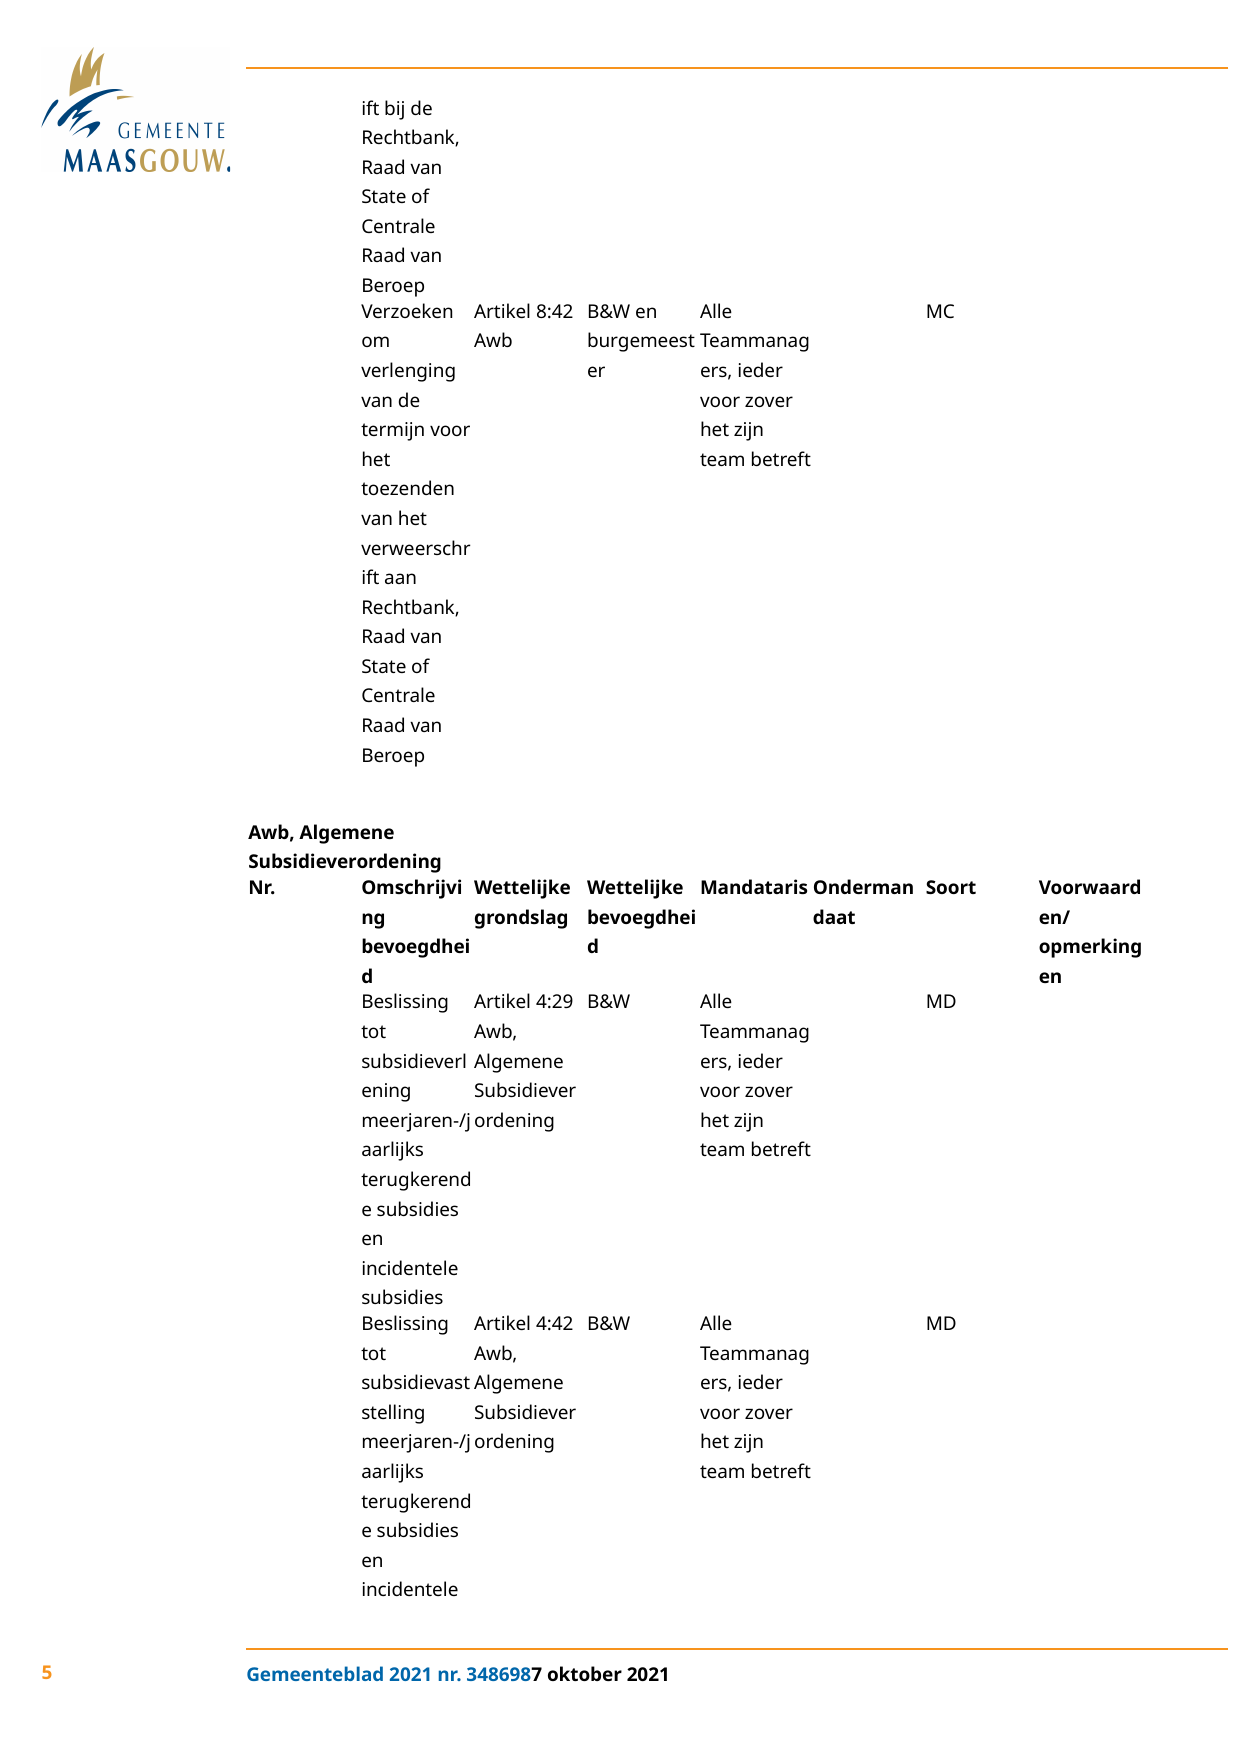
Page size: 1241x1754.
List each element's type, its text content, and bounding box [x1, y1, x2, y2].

table_cell [587, 95, 700, 298]
table_cell [926, 768, 1038, 793]
table_cell [1039, 298, 1152, 767]
table_cell [1039, 989, 1152, 1310]
table_cell Alle Teammanagers, ieder voor zover het zijn team betreft [700, 1310, 813, 1602]
table_cell [700, 819, 813, 874]
table_cell [248, 298, 361, 767]
table_cell [700, 95, 813, 298]
table_cell [1039, 1310, 1152, 1602]
table_cell [813, 768, 926, 793]
table_cell [813, 819, 926, 874]
table_cell [248, 989, 361, 1310]
table_cell [813, 1310, 926, 1602]
table_cell [813, 989, 926, 1310]
table_cell Omschrijving bevoegdheid [361, 874, 474, 989]
table_cell [1039, 768, 1152, 793]
table_cell Artikel 4:42 Awb, Algemene Subsidieverordening [474, 1310, 587, 1602]
table_cell Mandataris [700, 874, 813, 989]
table_cell Awb, Algemene Subsidieverordening [248, 819, 474, 874]
table_cell Verzoeken om verlenging van de termijn voor het toezenden van het verweerschrift aan Rechtbank, Raad van State of Centrale Raad van Beroep [361, 298, 474, 767]
table_cell [587, 819, 700, 874]
table_cell B&W [587, 989, 700, 1310]
table_cell Nr. [248, 874, 361, 989]
table_cell ift bij de Rechtbank, Raad van State of Centrale Raad van Beroep [361, 95, 474, 298]
table_cell Alle Teammanagers, ieder voor zover het zijn team betreft [700, 298, 813, 767]
table_cell [248, 95, 361, 298]
table_cell [813, 793, 926, 819]
table_cell MC [926, 298, 1038, 767]
table_cell [248, 1310, 361, 1602]
table_cell [361, 768, 474, 793]
table_cell Voorwaarden/opmerkingen [1039, 874, 1152, 989]
table_cell Artikel 4:29 Awb, Algemene Subsidieverordening [474, 989, 587, 1310]
table_cell Wettelijke grondslag [474, 874, 587, 989]
table_cell B&W [587, 1310, 700, 1602]
table_cell [361, 793, 474, 819]
table_cell Beslissing tot subsidieverlening meerjaren-/jaarlijks terugkerende subsidies en incidentele subsidies [361, 989, 474, 1310]
table_cell MD [926, 1310, 1038, 1602]
table_cell [1039, 95, 1152, 298]
table_cell [926, 793, 1038, 819]
table_cell [700, 768, 813, 793]
table_cell [926, 95, 1038, 298]
table_cell [587, 768, 700, 793]
table_cell Artikel 8:42 Awb [474, 298, 587, 767]
table_cell [587, 793, 700, 819]
table_cell Ondermandaat [813, 874, 926, 989]
table_cell [700, 793, 813, 819]
table_cell [813, 95, 926, 298]
table_cell [474, 95, 587, 298]
table_cell Wettelijke bevoegdheid [587, 874, 700, 989]
picture [41, 47, 231, 172]
table_cell [926, 819, 1038, 874]
table_cell [1039, 819, 1152, 874]
table_cell [813, 298, 926, 767]
table_cell [248, 768, 361, 793]
table_cell [248, 793, 361, 819]
table_cell [474, 768, 587, 793]
table_cell Alle Teammanagers, ieder voor zover het zijn team betreft [700, 989, 813, 1310]
table_cell MD [926, 989, 1038, 1310]
table_cell [474, 819, 587, 874]
table_cell [474, 793, 587, 819]
table_cell B&W en burgemeester [587, 298, 700, 767]
table_cell Beslissing tot subsidievaststelling meerjaren-/jaarlijks terugkerende subsidies en incidentele [361, 1310, 474, 1602]
table_cell [1039, 793, 1152, 819]
table_cell Soort [926, 874, 1038, 989]
